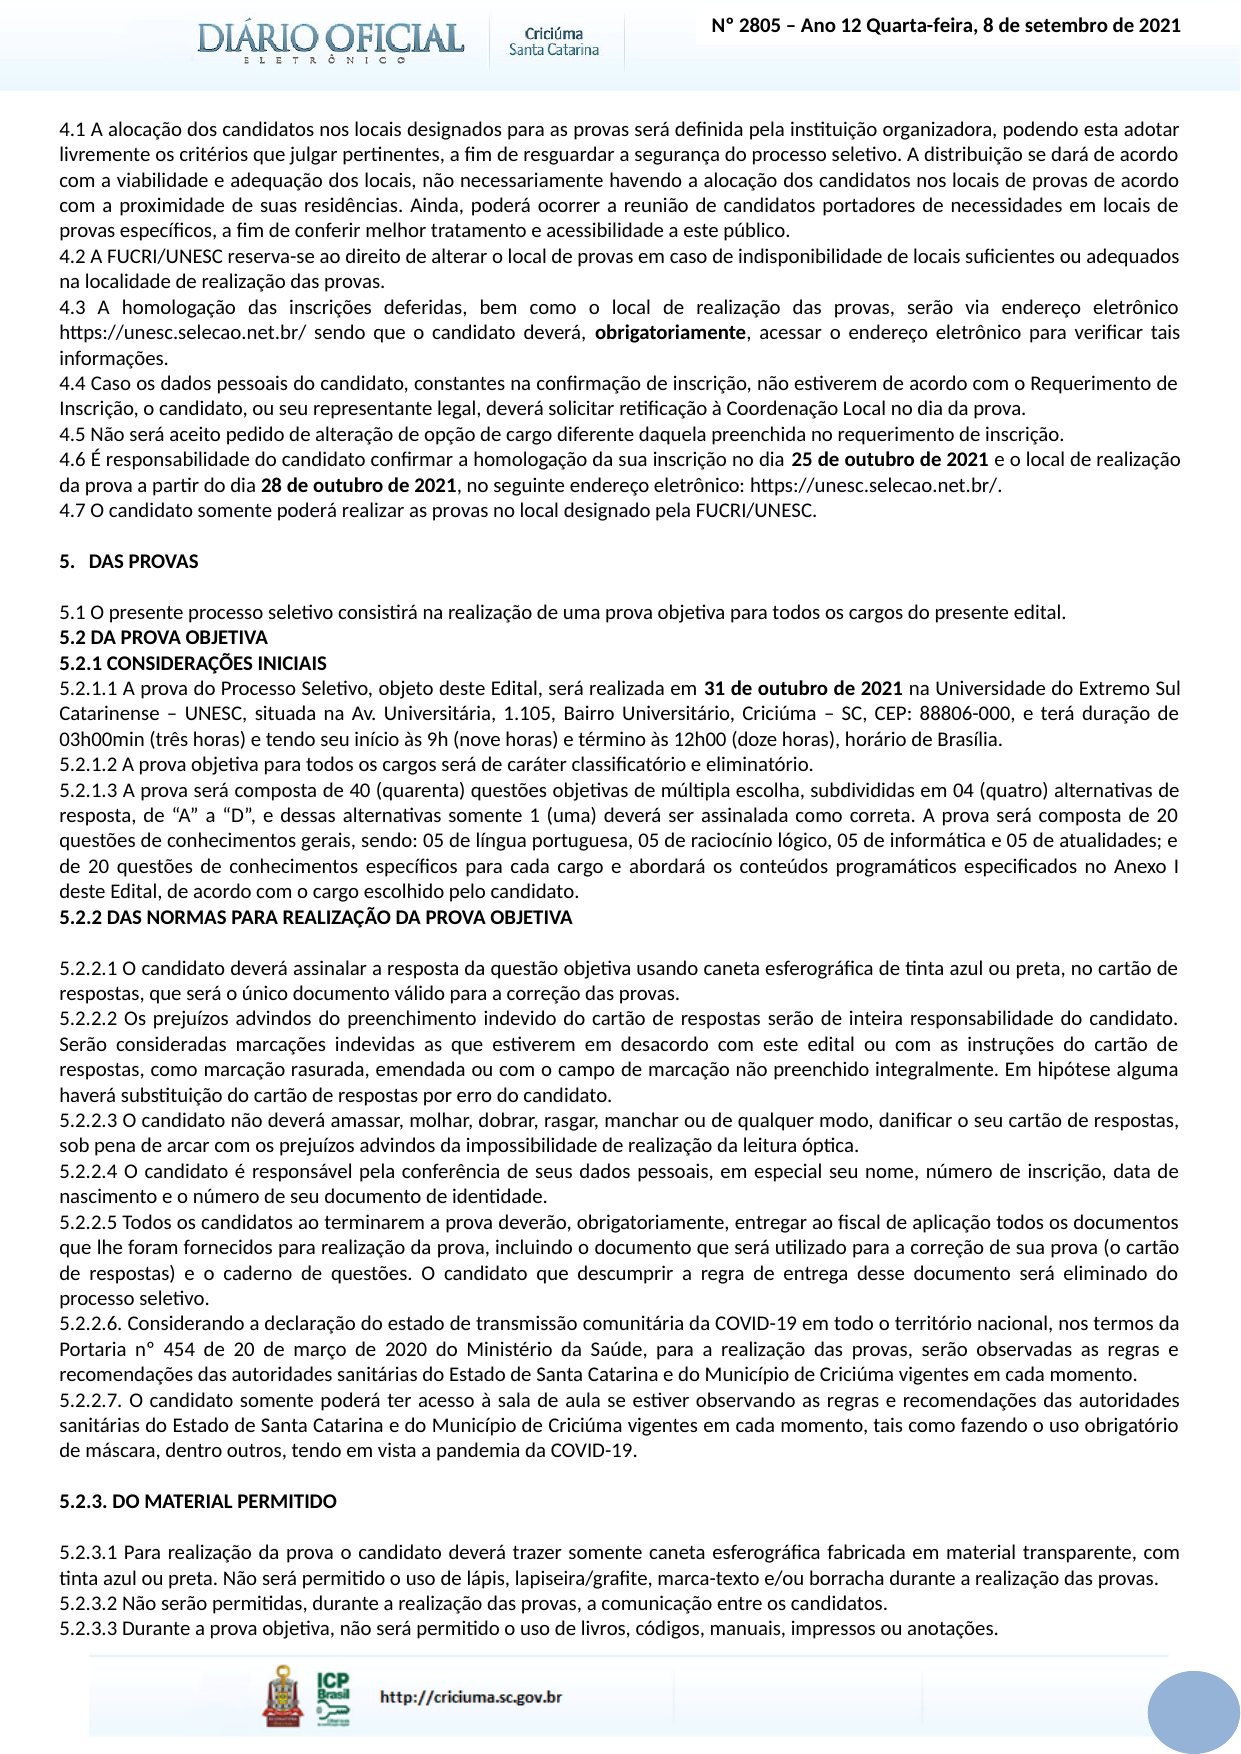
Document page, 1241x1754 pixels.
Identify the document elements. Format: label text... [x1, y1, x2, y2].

text 5.2.1.3 A prova será composta de 40 (quarenta) questões objetivas de múltipla escolha, subdivididas em 04 (quatro) alternativas de resposta, de “A” a “D”, e dessas alternativas somente 1 (uma) deverá ser assinalada como correta. A prova será composta de 20 questões de conhecimentos gerais, sendo: 05 de língua portuguesa, 05 de raciocínio lógico, 05 de informática e 05 de atualidades; e de 20 questões de conhecimentos específicos para cada cargo e abordará os conteúdos programáticos especificados no Anexo I deste Edital, de acordo com o cargo escolhido pelo candidato. [59, 777, 1181, 904]
text 5.2.2.7. O candidato somente poderá ter acesso à sala de aula se estiver observando as regras e recomendações das autoridades sanitárias do Estado de Santa Catarina e do Município de Criciúma vigentes em cada momento, tais como fazendo o uso obrigatório de máscara, dentro outros, tendo em vista a pandemia da COVID-19. [59, 1387, 1181, 1463]
text 5.2.2.4 O candidato é responsável pela conferência de seus dados pessoais, em especial seu nome, número de inscrição, data de nascimento e o número de seu documento de identidade. [59, 1158, 1181, 1209]
text 4.7 O candidato somente poderá realizar as provas no local designado pela FUCRI/UNESC. [59, 497, 1181, 523]
text 4.1 A alocação dos candidatos nos locais designados para as provas será definida pela instituição organizadora, podendo esta adotar livremente os critérios que julgar pertinentes, a fim de resguardar a segurança do processo seletivo. A distribuição se dará de acordo com a viabilidade e adequação dos locais, não necessariamente havendo a alocação dos candidatos nos locais de provas de acordo com a proximidade de suas residências. Ainda, poderá ocorrer a reunião de candidatos portadores de necessidades em locais de provas específicos, a fim de conferir melhor tratamento e acessibilidade a este público. [59, 116, 1181, 243]
text 5.2 DA PROVA OBJETIVA [59, 624, 1181, 650]
text 5.2.1.2 A prova objetiva para todos os cargos será de caráter classificatório e eliminatório. [59, 751, 1181, 777]
list DAS PROVAS [59, 548, 1181, 573]
text 5.2.2.6. Considerando a declaração do estado de transmissão comunitária da COVID-19 em todo o território nacional, nos termos da Portaria nº 454 de 20 de março de 2020 do Ministério da Saúde, para a realização das provas, serão observadas as regras e recomendações das autoridades sanitárias do Estado de Santa Catarina e do Município de Criciúma vigentes em cada momento. [59, 1311, 1181, 1387]
text 5.2.3.3 Durante a prova objetiva, não será permitido o uso de livros, códigos, manuais, impressos ou anotações. [59, 1616, 1181, 1641]
text 4.4 Caso os dados pessoais do candidato, constantes na confirmação de inscrição, não estiverem de acordo com o Requerimento de Inscrição, o candidato, ou seu representante legal, deverá solicitar retificação à Coordenação Local no dia da prova. [59, 370, 1181, 421]
text 5.2.3.2 Não serão permitidas, durante a realização das provas, a comunicação entre os candidatos. [59, 1590, 1181, 1616]
text 4.6 É responsabilidade do candidato confirmar a homologação da sua inscrição no dia 25 de outubro de 2021 e o local de realização da prova a partir do dia 28 de outubro de 2021, no seguinte endereço eletrônico: https://unesc.selecao.net.br/. [59, 446, 1181, 497]
text 5.1 O presente processo seletivo consistirá na realização de uma prova objetiva para todos os cargos do presente edital. [59, 599, 1181, 624]
text 5.2.1 CONSIDERAÇÕES INICIAIS [59, 650, 1181, 675]
text 5.2.2 DAS NORMAS PARA REALIZAÇÃO DA PROVA OBJETIVA [59, 904, 1181, 929]
text 5.2.2.1 O candidato deverá assinalar a resposta da questão objetiva usando caneta esferográfica de tinta azul ou preta, no cartão de respostas, que será o único documento válido para a correção das provas. [59, 955, 1181, 1006]
text 4.3 A homologação das inscrições deferidas, bem como o local de realização das provas, serão via endereço eletrônico https://unesc.selecao.net.br/ sendo que o candidato deverá, obrigatoriamente, acessar o endereço eletrônico para verificar tais informações. [59, 294, 1181, 370]
text 4.5 Não será aceito pedido de alteração de opção de cargo diferente daquela preenchida no requerimento de inscrição. [59, 421, 1181, 446]
text 5.2.3. DO MATERIAL PERMITIDO [59, 1488, 1181, 1514]
text 5.2.3.1 Para realização da prova o candidato deverá trazer somente caneta esferográfica fabricada em material transparente, com tinta azul ou preta. Não será permitido o uso de lápis, lapiseira/grafite, marca-texto e/ou borracha durante a realização das provas. [59, 1539, 1181, 1590]
text 4.2 A FUCRI/UNESC reserva-se ao direito de alterar o local de provas em caso de indisponibilidade de locais suficientes ou adequados na localidade de realização das provas. [59, 243, 1181, 294]
text 5.2.2.3 O candidato não deverá amassar, molhar, dobrar, rasgar, manchar ou de qualquer modo, danificar o seu cartão de respostas, sob pena de arcar com os prejuízos advindos da impossibilidade de realização da leitura óptica. [59, 1107, 1181, 1158]
text 5.2.2.2 Os prejuízos advindos do preenchimento indevido do cartão de respostas serão de inteira responsabilidade do candidato. Serão consideradas marcações indevidas as que estiverem em desacordo com este edital ou com as instruções do cartão de respostas, como marcação rasurada, emendada ou com o campo de marcação não preenchido integralmente. Em hipótese alguma haverá substituição do cartão de respostas por erro do candidato. [59, 1006, 1181, 1107]
text 5.2.2.5 Todos os candidatos ao terminarem a prova deverão, obrigatoriamente, entregar ao fiscal de aplicação todos os documentos que lhe foram fornecidos para realização da prova, incluindo o documento que será utilizado para a correção de sua prova (o cartão de respostas) e o caderno de questões. O candidato que descumprir a regra de entrega desse documento será eliminado do processo seletivo. [59, 1209, 1181, 1311]
text 5.2.1.1 A prova do Processo Seletivo, objeto deste Edital, será realizada em 31 de outubro de 2021 na Universidade do Extremo Sul Catarinense – UNESC, situada na Av. Universitária, 1.105, Bairro Universitário, Criciúma – SC, CEP: 88806-000, e terá duração de 03h00min (três horas) e tendo seu início às 9h (nove horas) e término às 12h00 (doze horas), horário de Brasília. [59, 675, 1181, 751]
